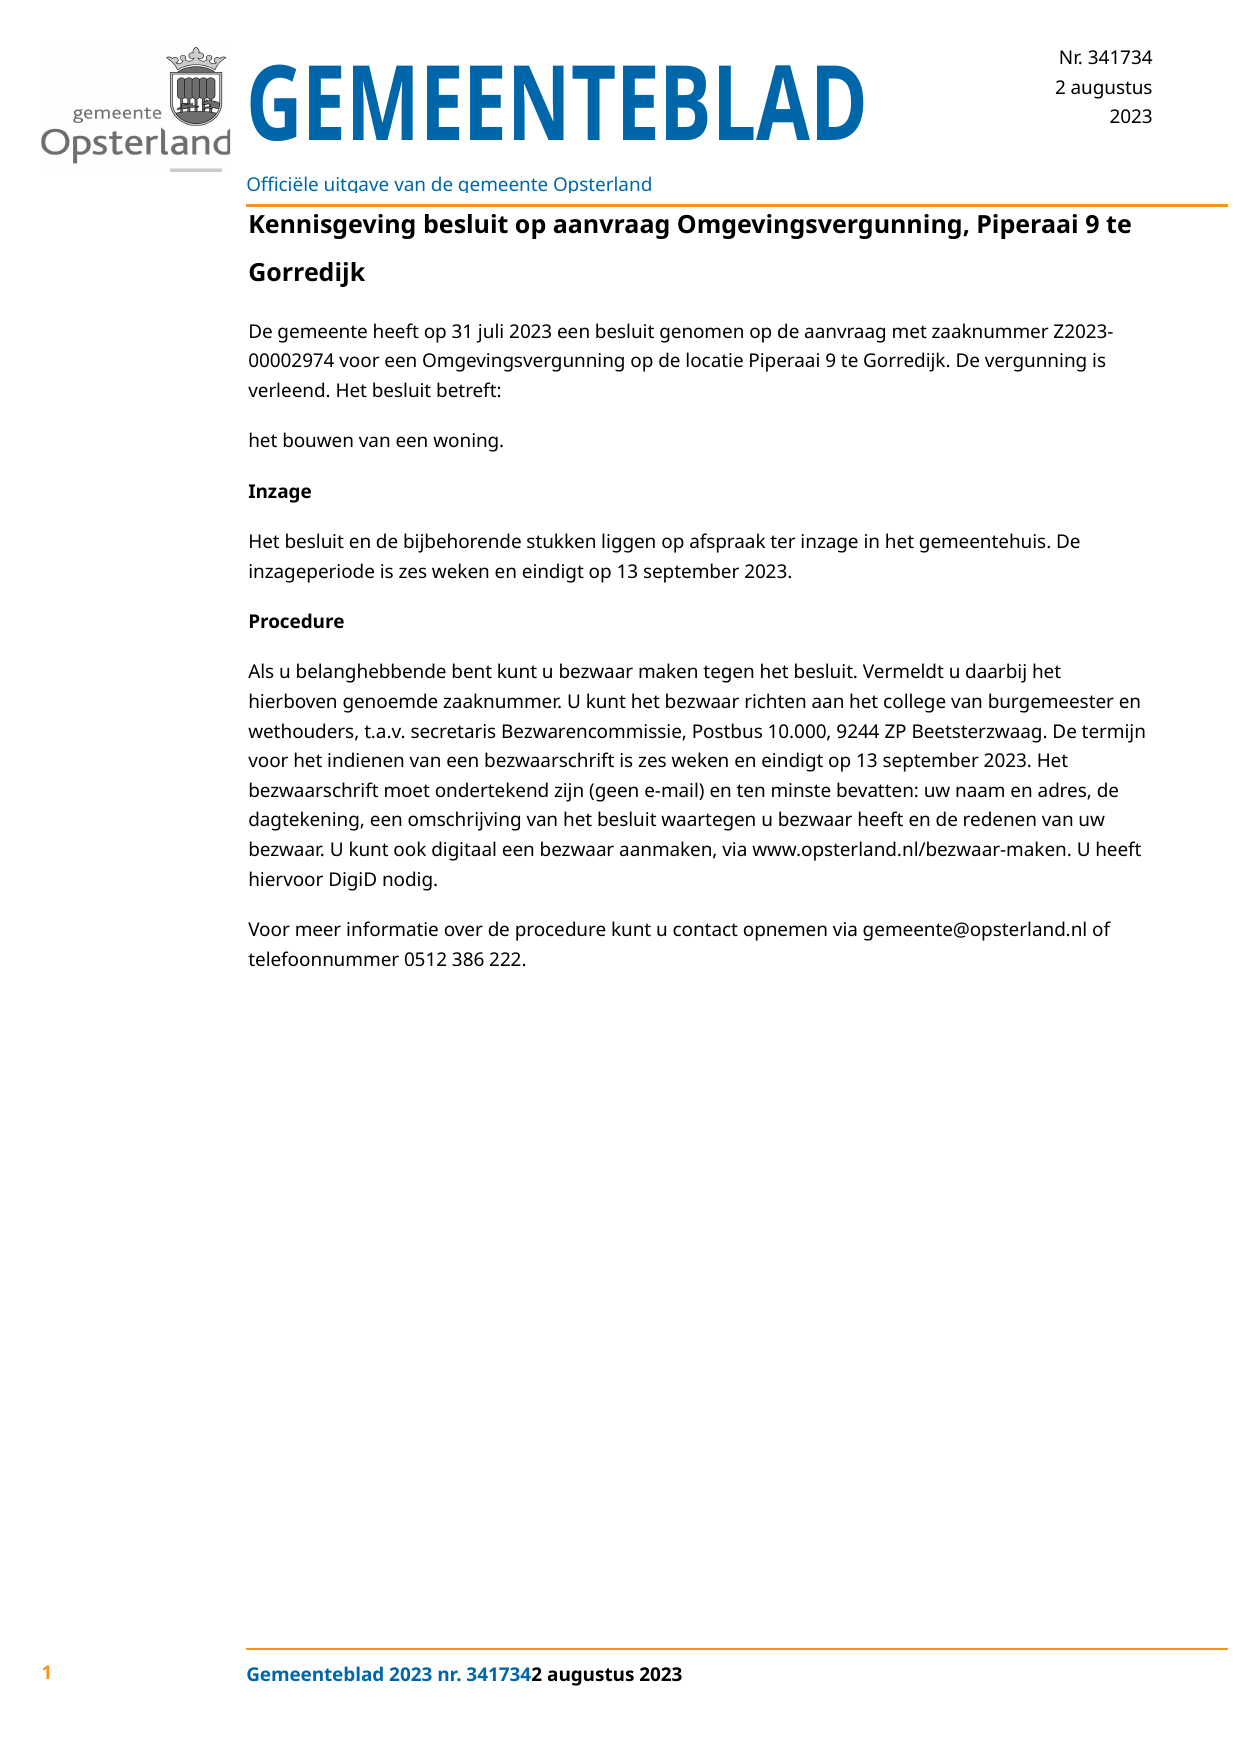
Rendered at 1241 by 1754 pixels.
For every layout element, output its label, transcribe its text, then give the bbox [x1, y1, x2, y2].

text Kennisgeving besluit op aanvraag Omgevingsvergunning, Piperaai 9 te Gorredijk [248, 207, 1152, 288]
text Inzage [248, 478, 1152, 504]
text De gemeente heeft op 31 juli 2023 een besluit genomen op de aanvraag met zaaknummer Z2023-00002974 voor een Omgevingsvergunning op de locatie Piperaai 9 te Gorredijk. De vergunning is verleend. Het besluit betreft: [248, 318, 1152, 403]
text Procedure [248, 608, 1152, 634]
text Het besluit en de bijbehorende stukken liggen op afspraak ter inzage in het gemeentehuis. De inzageperiode is zes weken en eindigt op 13 september 2023. [248, 528, 1152, 584]
picture [41, 47, 231, 172]
text het bouwen van een woning. [248, 427, 1152, 453]
text Als u belanghebbende bent kunt u bezwaar maken tegen het besluit. Vermeldt u daarbij het hierboven genoemde zaaknummer. U kunt het bezwaar richten aan het college van burgemeester en wethouders, t.a.v. secretaris Bezwarencommissie, Postbus 10.000, 9244 ZP Beetsterzwaag. De termijn voor het indienen van een bezwaarschrift is zes weken en eindigt op 13 september 2023. Het bezwaarschrift moet ondertekend zijn (geen e-mail) en ten minste bevatten: uw naam en adres, de dagtekening, een omschrijving van het besluit waartegen u bezwaar heeft en de redenen van uw bezwaar. U kunt ook digitaal een bezwaar aanmaken, via www.opsterland.nl/bezwaar-maken. U heeft hiervoor DigiD nodig. [248, 659, 1152, 892]
text Voor meer informatie over de procedure kunt u contact opnemen via gemeente@opsterland.nl of telefoonnummer 0512 386 222. [248, 916, 1152, 972]
